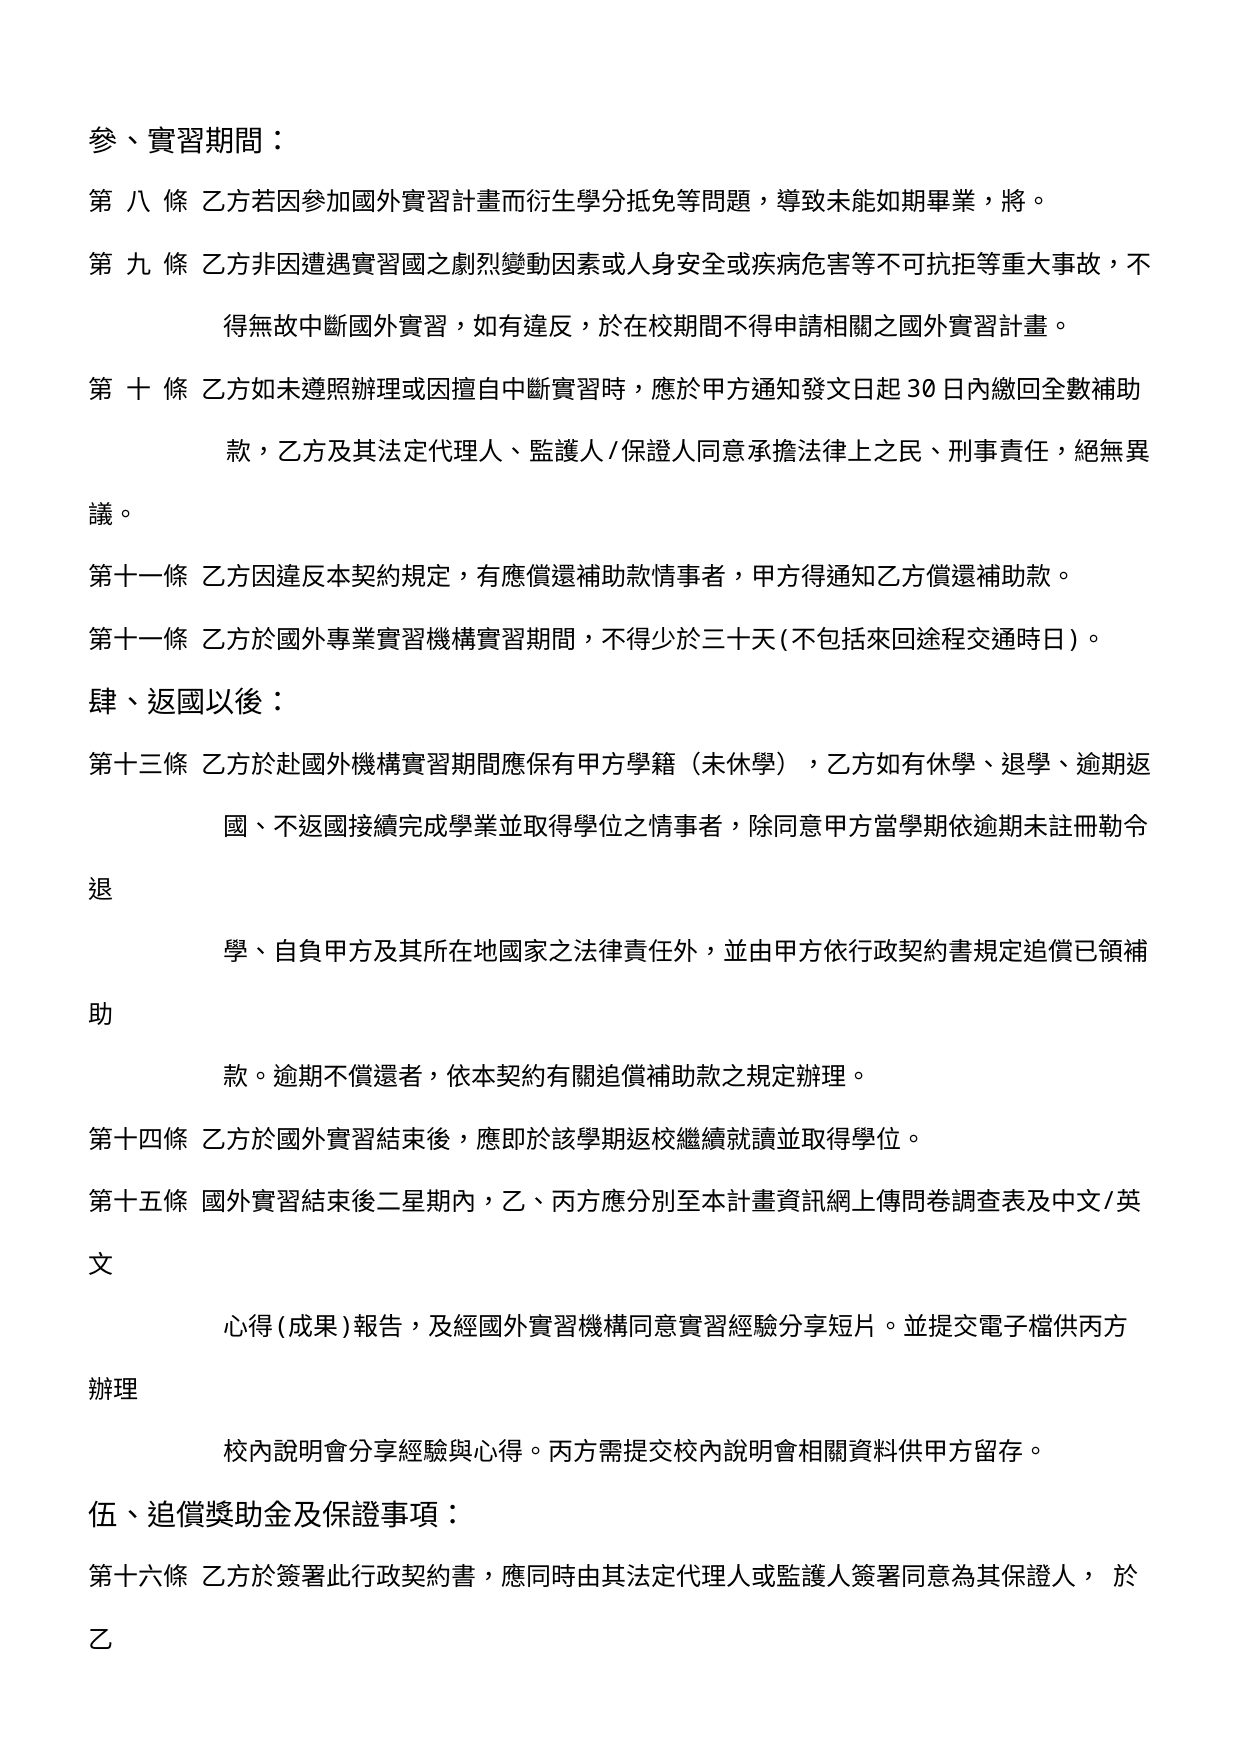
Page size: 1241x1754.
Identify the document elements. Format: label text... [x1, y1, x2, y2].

text 第十六條 乙方於簽署此行政契約書，應同時由其法定代理人或監護人簽署同意為其保證人， 於乙 [89, 1533, 1152, 1658]
text 得無故中斷國外實習，如有違反，於在校期間不得申請相關之國外實習計畫。 [89, 283, 1152, 346]
text 第 九 條 乙方非因遭遇實習國之劇烈變動因素或人身安全或疾病危害等不可抗拒等重大事故，不 [89, 221, 1152, 283]
text 肆、返國以後： [89, 658, 1152, 721]
text 第十五條 國外實習結束後二星期內，乙、丙方應分別至本計畫資訊網上傳問卷調查表及中文/英文 [89, 1158, 1152, 1283]
text 第十三條 乙方於赴國外機構實習期間應保有甲方學籍（未休學），乙方如有休學、退學、逾期返 [89, 721, 1152, 783]
text 款。逾期不償還者，依本契約有關追償補助款之規定辦理。 [89, 1033, 1152, 1096]
text 第十一條 乙方於國外專業實習機構實習期間，不得少於三十天(不包括來回途程交通時日)。 [89, 596, 1152, 658]
text 國、不返國接續完成學業並取得學位之情事者，除同意甲方當學期依逾期未註冊勒令退 [89, 783, 1152, 908]
text 第十四條 乙方於國外實習結束後，應即於該學期返校繼續就讀並取得學位。 [89, 1096, 1152, 1158]
text 第 十 條 乙方如未遵照辦理或因擅自中斷實習時，應於甲方通知發文日起30日內繳回全數補助 [89, 346, 1152, 408]
text 款，乙方及其法定代理人、監護人/保證人同意承擔法律上之民、刑事責任，絕無異議。 [89, 408, 1152, 533]
text 校內說明會分享經驗與心得。丙方需提交校內說明會相關資料供甲方留存。 [89, 1408, 1152, 1471]
text 心得(成果)報告，及經國外實習機構同意實習經驗分享短片。並提交電子檔供丙方辦理 [89, 1283, 1152, 1408]
text 學、自負甲方及其所在地國家之法律責任外，並由甲方依行政契約書規定追償已領補助 [89, 908, 1152, 1033]
text 第 八 條 乙方若因參加國外實習計畫而衍生學分抵免等問題，導致未能如期畢業，將。 [89, 158, 1152, 221]
text 伍、追償獎助金及保證事項： [89, 1471, 1152, 1533]
text 第十一條 乙方因違反本契約規定，有應償還補助款情事者，甲方得通知乙方償還補助款。 [89, 533, 1152, 596]
text 參、實習期間： [89, 96, 1152, 158]
